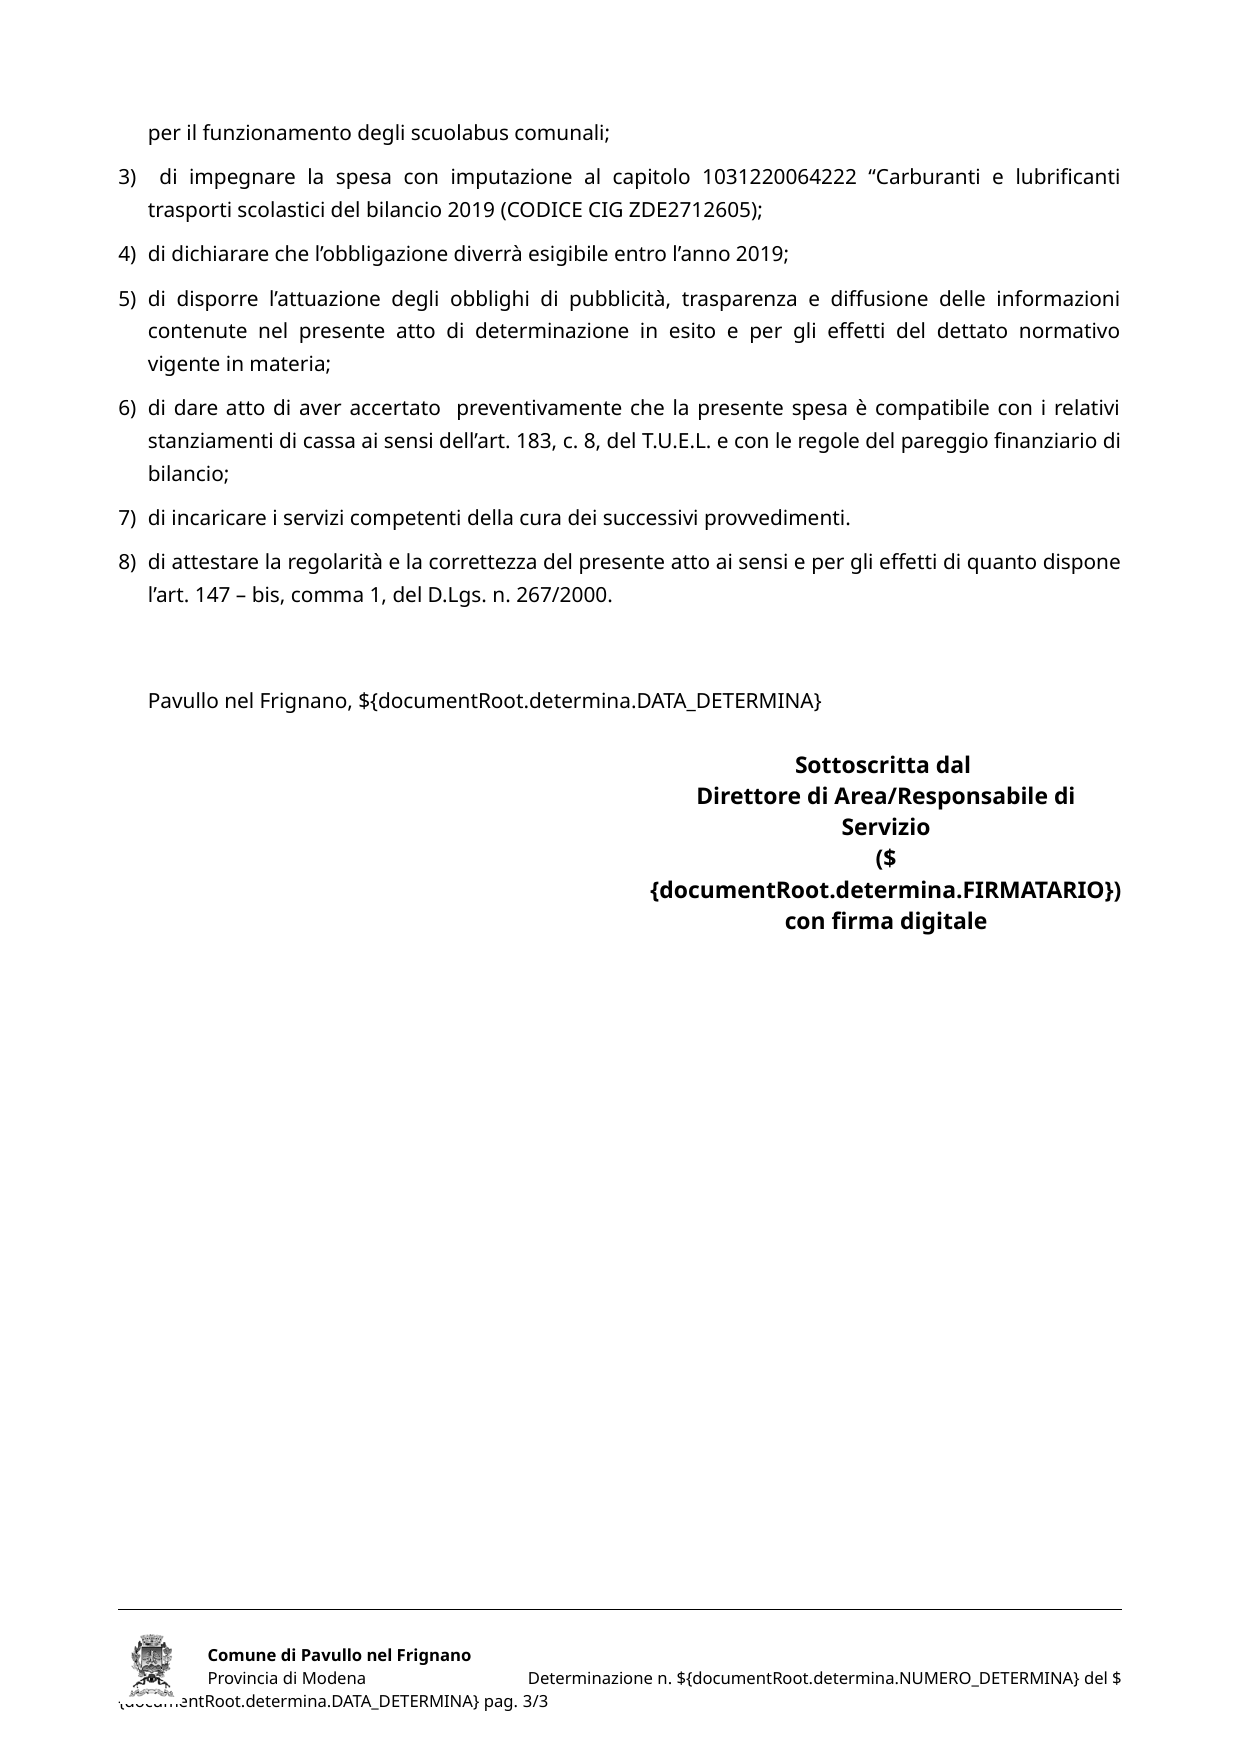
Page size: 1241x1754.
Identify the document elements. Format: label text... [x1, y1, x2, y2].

text Pavullo nel Frignano, ${documentRoot.determina.DATA_DETERMINA} [118, 686, 1122, 715]
text Sottoscritta dal [649, 748, 1122, 780]
list di disporre l’attuazione degli obblighi di pubblicità, trasparenza e diffusione delle informazioni contenute nel presente atto di determinazione in esito e per gli effetti del dettato normativo vigente in materia; [118, 284, 1122, 377]
list di attestare la regolarità e la correttezza del presente atto ai sensi e per gli effetti di quanto dispone l’art. 147 – bis, comma 1, del D.Lgs. n. 267/2000. [118, 547, 1122, 608]
list di dichiarare che l’obbligazione diverrà esigibile entro l’anno 2019; [118, 239, 1122, 268]
text (${documentRoot.determina.FIRMATARIO}) [649, 842, 1122, 905]
list per il funzionamento degli scuolabus comunali; [118, 118, 1122, 147]
text con firma digitale [649, 905, 1122, 936]
list di dare atto di aver accertato preventivamente che la presente spesa è compatibile con i relativi stanziamenti di cassa ai sensi dell’art. 183, c. 8, del T.U.E.L. e con le regole del pareggio finanziario di bilancio; [118, 393, 1122, 487]
list di impegnare la spesa con imputazione al capitolo 1031220064222 “Carburanti e lubrificanti trasporti scolastici del bilancio 2019 (CODICE CIG ZDE2712605); [118, 162, 1122, 223]
list di incaricare i servizi competenti della cura dei successivi provvedimenti. [118, 503, 1122, 531]
picture [120, 1631, 183, 1704]
text Direttore di Area/Responsabile di Servizio [649, 780, 1122, 842]
